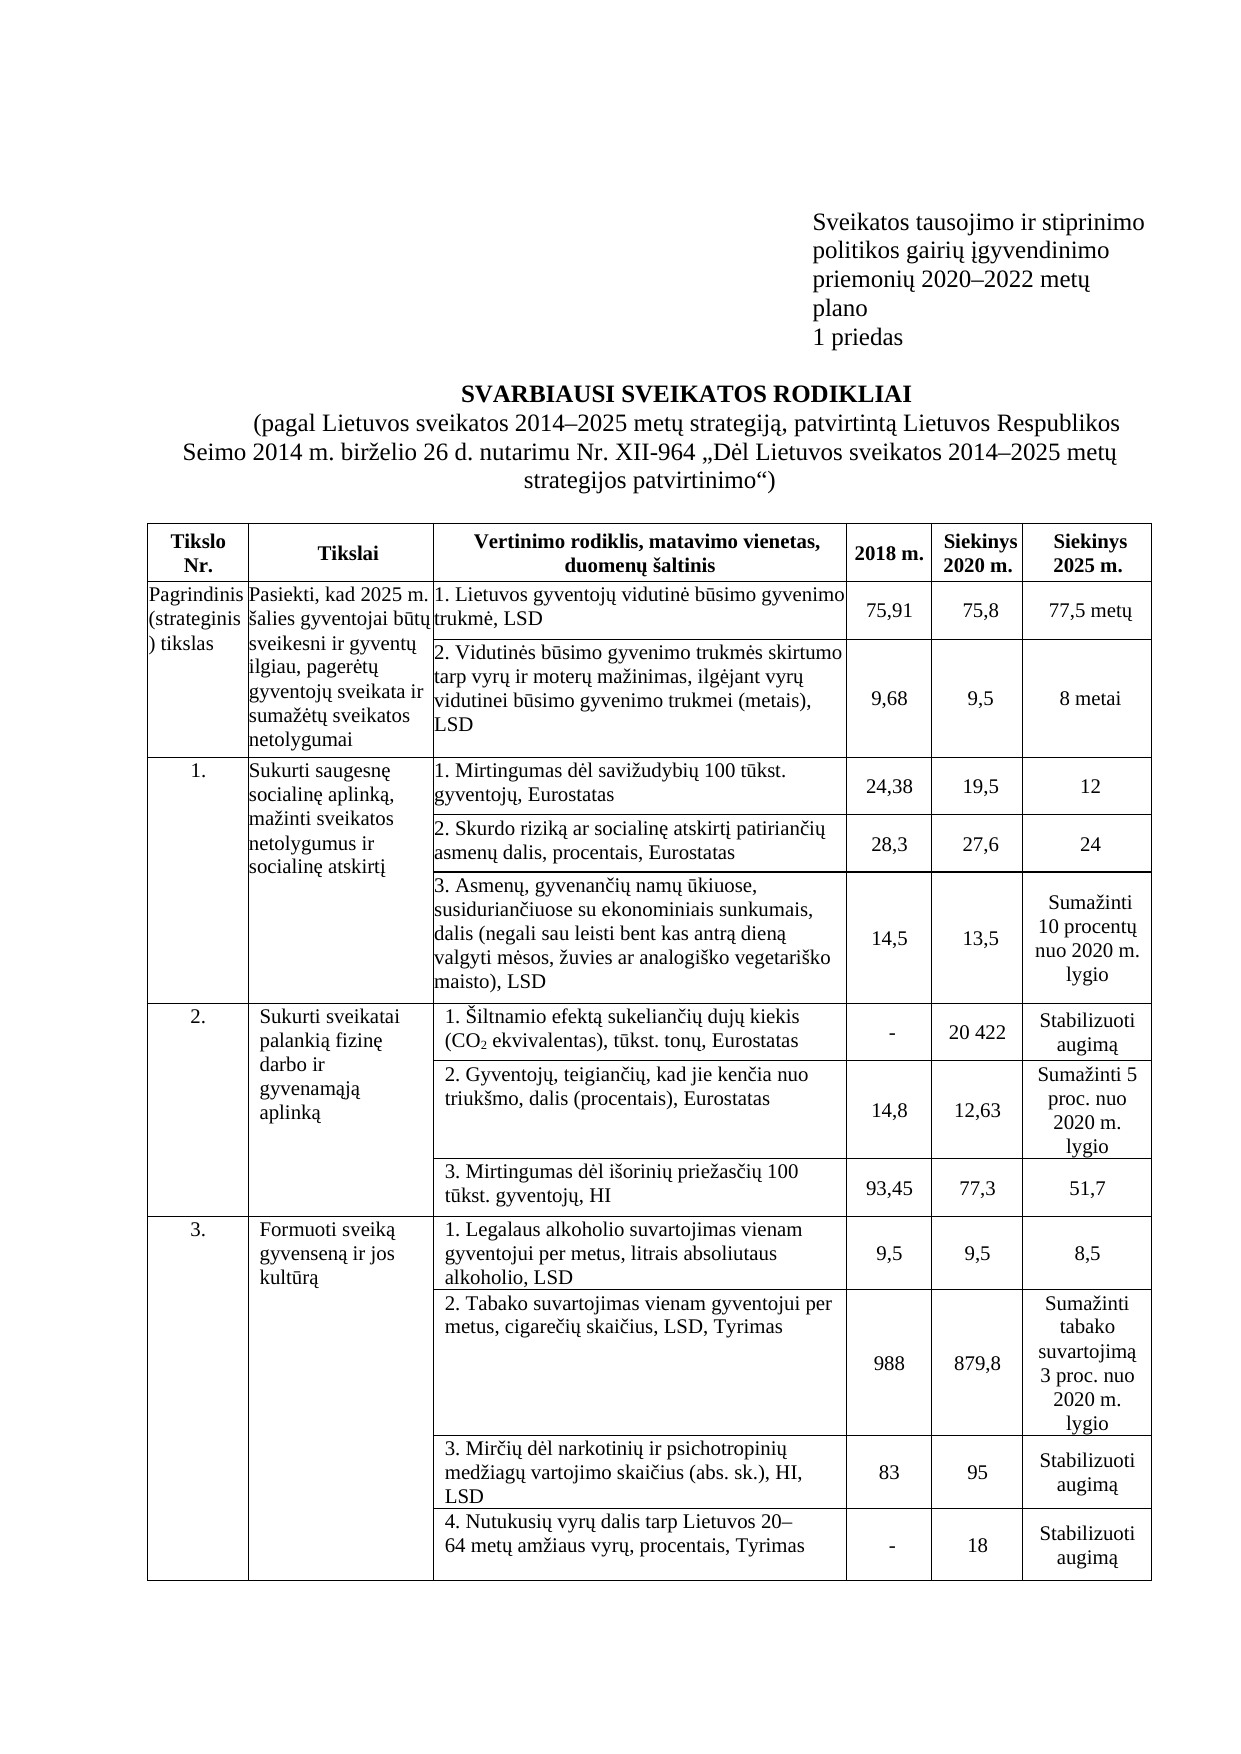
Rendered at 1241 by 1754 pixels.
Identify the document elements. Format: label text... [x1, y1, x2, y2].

table_cell 9,5 [847, 1217, 931, 1289]
table_header 2018 m. [847, 524, 931, 581]
table_cell - [847, 1509, 931, 1580]
table_cell Pagrindinis (strateginis) tikslas [148, 582, 248, 757]
table_cell 18 [932, 1509, 1022, 1580]
table_cell 2. Skurdo riziką ar socialinę atskirtį patiriančių asmenų dalis, procentais, Eurostatas [434, 815, 846, 871]
table_cell Sumažinti 10 procentų nuo 2020 m. lygio [1023, 873, 1151, 1003]
table_cell 12,63 [932, 1061, 1022, 1158]
table_cell Sukurti sveikatai palankią fizinę darbo ir gyvenamąją aplinką [249, 1004, 433, 1216]
table_cell 28,3 [847, 815, 931, 871]
table_cell 20 422 [932, 1004, 1022, 1060]
table_cell 879,8 [932, 1290, 1022, 1435]
table_cell 13,5 [932, 873, 1022, 1003]
table_cell 3. Asmenų, gyvenančių namų ūkiuose, susiduriančiuose su ekonominiais sunkumais, dalis (negali sau leisti bent kas antrą dieną valgyti mėsos, žuvies ar analogiško vegetariško maisto), LSD [434, 873, 846, 1003]
table_cell 9,5 [932, 1217, 1022, 1289]
table_cell Stabilizuoti augimą [1023, 1436, 1151, 1508]
table_cell 83 [847, 1436, 931, 1508]
table_cell 93,45 [847, 1159, 931, 1216]
table_cell 9,5 [932, 640, 1022, 757]
table_cell 14,5 [847, 873, 931, 1003]
table_cell 77,5 metų [1023, 582, 1151, 638]
table_cell 12 [1023, 758, 1151, 814]
table_cell 4. Nutukusių vyrų dalis tarp Lietuvos 20–64 metų amžiaus vyrų, procentais, Tyrimas [434, 1509, 846, 1580]
table_cell 1. [148, 758, 248, 1003]
text priemonių 2020–2022 metų [812, 264, 1152, 293]
table_cell 14,8 [847, 1061, 931, 1158]
table_cell 27,6 [932, 815, 1022, 871]
table_cell Stabilizuoti augimą [1023, 1004, 1151, 1060]
table_cell 8,5 [1023, 1217, 1151, 1289]
table_cell 19,5 [932, 758, 1022, 814]
table_cell - [847, 1004, 931, 1060]
table_cell 95 [932, 1436, 1022, 1508]
table_header Siekinys 2020 m. [932, 524, 1022, 581]
table_cell 77,3 [932, 1159, 1022, 1216]
table_cell 1. Lietuvos gyventojų vidutinė būsimo gyvenimo trukmė, LSD [434, 582, 846, 638]
table_cell 1. Šiltnamio efektą sukeliančių dujų kiekis (CO2 ekvivalentas), tūkst. tonų, Eurostatas [434, 1004, 846, 1060]
table_cell 3. Mirčių dėl narkotinių ir psichotropinių medžiagų vartojimo skaičius (abs. sk.), HI, LSD [434, 1436, 846, 1508]
table_cell Formuoti sveiką gyvenseną ir jos kultūrą [249, 1217, 433, 1580]
text (pagal Lietuvos sveikatos 2014–2025 metų strategiją, patvirtintą Lietuvos Respublikos Seimo 2014 m. birželio 26 d. nutarimu Nr. XII-964 „Dėl Lietuvos sveikatos 2014–2025 metų strategijos patvirtinimo“) [148, 408, 1152, 494]
table_header Siekinys 2025 m. [1023, 524, 1151, 581]
table_cell Sumažinti tabako suvartojimą 3 proc. nuo 2020 m. lygio [1023, 1290, 1151, 1435]
table_cell 75,91 [847, 582, 931, 638]
table_cell 2. Vidutinės būsimo gyvenimo trukmės skirtumo tarp vyrų ir moterų mažinimas, ilgėjant vyrų vidutinei būsimo gyvenimo trukmei (metais), LSD [434, 640, 846, 757]
table_cell 988 [847, 1290, 931, 1435]
table_cell 2. Gyventojų, teigiančių, kad jie kenčia nuo triukšmo, dalis (procentais), Eurostatas [434, 1061, 846, 1158]
text politikos gairių įgyvendinimo [812, 235, 1152, 264]
table_cell 1. Legalaus alkoholio suvartojimas vienam gyventojui per metus, litrais absoliutaus alkoholio, LSD [434, 1217, 846, 1289]
table_cell Pasiekti, kad 2025 m. šalies gyventojai būtų sveikesni ir gyventų ilgiau, pagerėtų gyventojų sveikata ir sumažėtų sveikatos netolygumai [249, 582, 433, 757]
text Sveikatos tausojimo ir stiprinimo [812, 207, 1152, 235]
table_cell Sukurti saugesnę socialinę aplinką, mažinti sveikatos netolygumus ir socialinę atskirtį [249, 758, 433, 1003]
text SVARBIAUSI SVEIKATOS RODIKLIAI [148, 379, 1152, 408]
table_cell 51,7 [1023, 1159, 1151, 1216]
table_header Vertinimo rodiklis, matavimo vienetas, duomenų šaltinis [434, 524, 846, 581]
table_cell 3. [148, 1217, 248, 1580]
table_cell Sumažinti 5 proc. nuo 2020 m. lygio [1023, 1061, 1151, 1158]
table_cell Stabilizuoti augimą [1023, 1509, 1151, 1580]
table_cell 2. [148, 1004, 248, 1216]
table_cell 24 [1023, 815, 1151, 871]
text 1 priedas [812, 322, 1152, 350]
table_header Tikslai [249, 524, 433, 581]
table_cell 1. Mirtingumas dėl savižudybių 100 tūkst. gyventojų, Eurostatas [434, 758, 846, 814]
table_cell 3. Mirtingumas dėl išorinių priežasčių 100 tūkst. gyventojų, HI [434, 1159, 846, 1216]
table_cell 24,38 [847, 758, 931, 814]
table_cell 9,68 [847, 640, 931, 757]
text plano [812, 293, 1152, 322]
table_header Tikslo Nr. [148, 524, 248, 581]
table_cell 8 metai [1023, 640, 1151, 757]
table_cell 75,8 [932, 582, 1022, 638]
table_cell 2. Tabako suvartojimas vienam gyventojui per metus, cigarečių skaičius, LSD, Tyrimas [434, 1290, 846, 1435]
